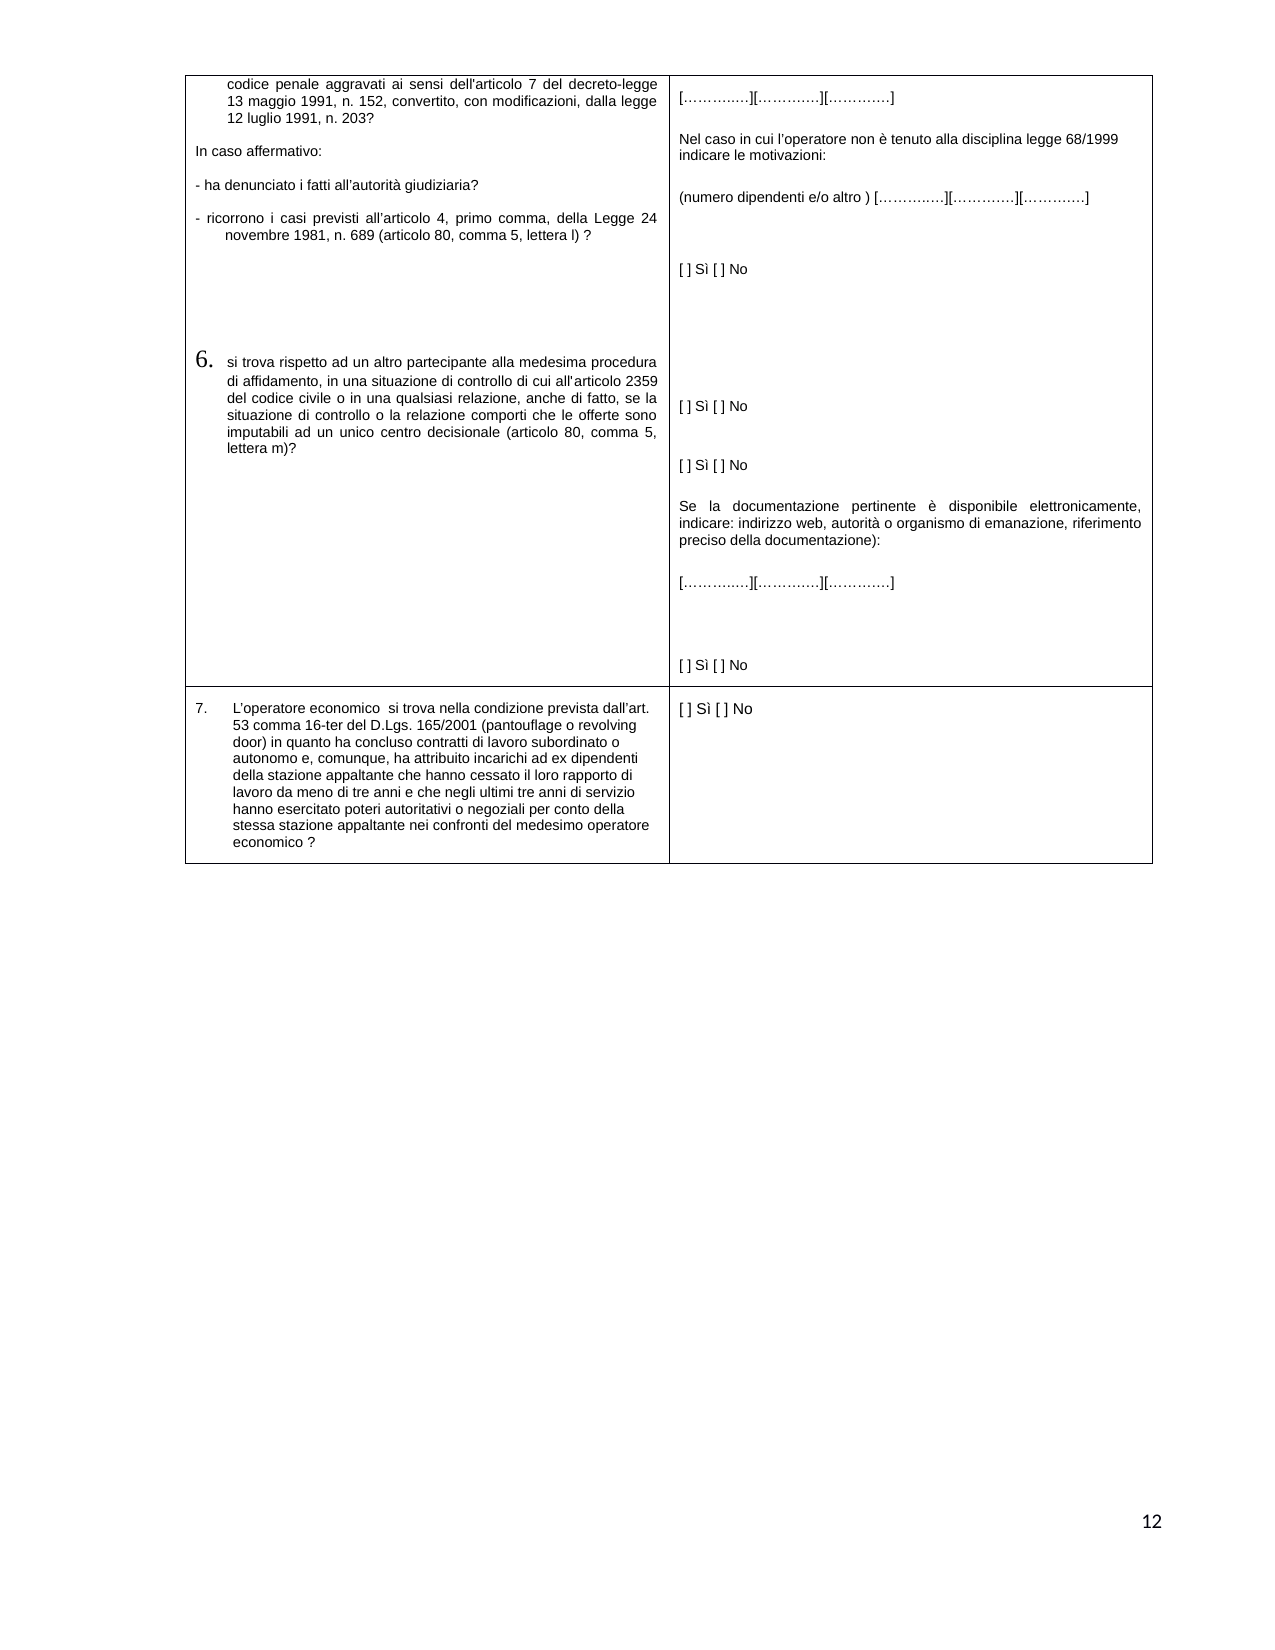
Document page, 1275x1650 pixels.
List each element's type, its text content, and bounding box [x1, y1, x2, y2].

table_cell L’operatore economico si trova nella condizione prevista dall’art. 53 comma 16-ter del D.Lgs. 165/2001 (pantouflage o revolving door) in quanto ha concluso contratti di lavoro subordinato o autonomo e, comunque, ha attribuito incarichi ad ex dipendenti della stazione appaltante che hanno cessato il loro rapporto di lavoro da meno di tre anni e che negli ultimi tre anni di servizio hanno esercitato poteri autoritativi o negoziali per conto della stessa stazione appaltante nei confronti del medesimo operatore economico ? [186, 687, 669, 863]
table_cell [………..…][……….…][……….…] Nel caso in cui l’operatore non è tenuto alla disciplina legge 68/1999 indicare le motivazioni: (numero dipendenti e/o altro ) [………..…][……….…][……….…] [ ] Sì [ ] No [ ] Sì [ ] No [ ] Sì [ ] No Se la documentazione pertinente è disponibile elettronicamente, indicare: indirizzo web, autorità o organismo di emanazione, riferimento preciso della documentazione): [………..…][……….…][……….…] [ ] Sì [ ] No [670, 76, 1152, 686]
table_cell [ ] Sì [ ] No [670, 687, 1152, 863]
table_cell codice penale aggravati ai sensi dell'articolo 7 del decreto-legge 13 maggio 1991, n. 152, convertito, con modificazioni, dalla legge 12 luglio 1991, n. 203? In caso affermativo: - ha denunciato i fatti all’autorità giudiziaria? - ricorrono i casi previsti all’articolo 4, primo comma, della Legge 24 novembre 1981, n. 689 (articolo 80, comma 5, lettera l) ? si trova rispetto ad un altro partecipante alla medesima procedura di affidamento, in una situazione di controllo di cui all'articolo 2359 del codice civile o in una qualsiasi relazione, anche di fatto, se la situazione di controllo o la relazione comporti che le offerte sono imputabili ad un unico centro decisionale (articolo 80, comma 5, lettera m)? [186, 76, 669, 686]
